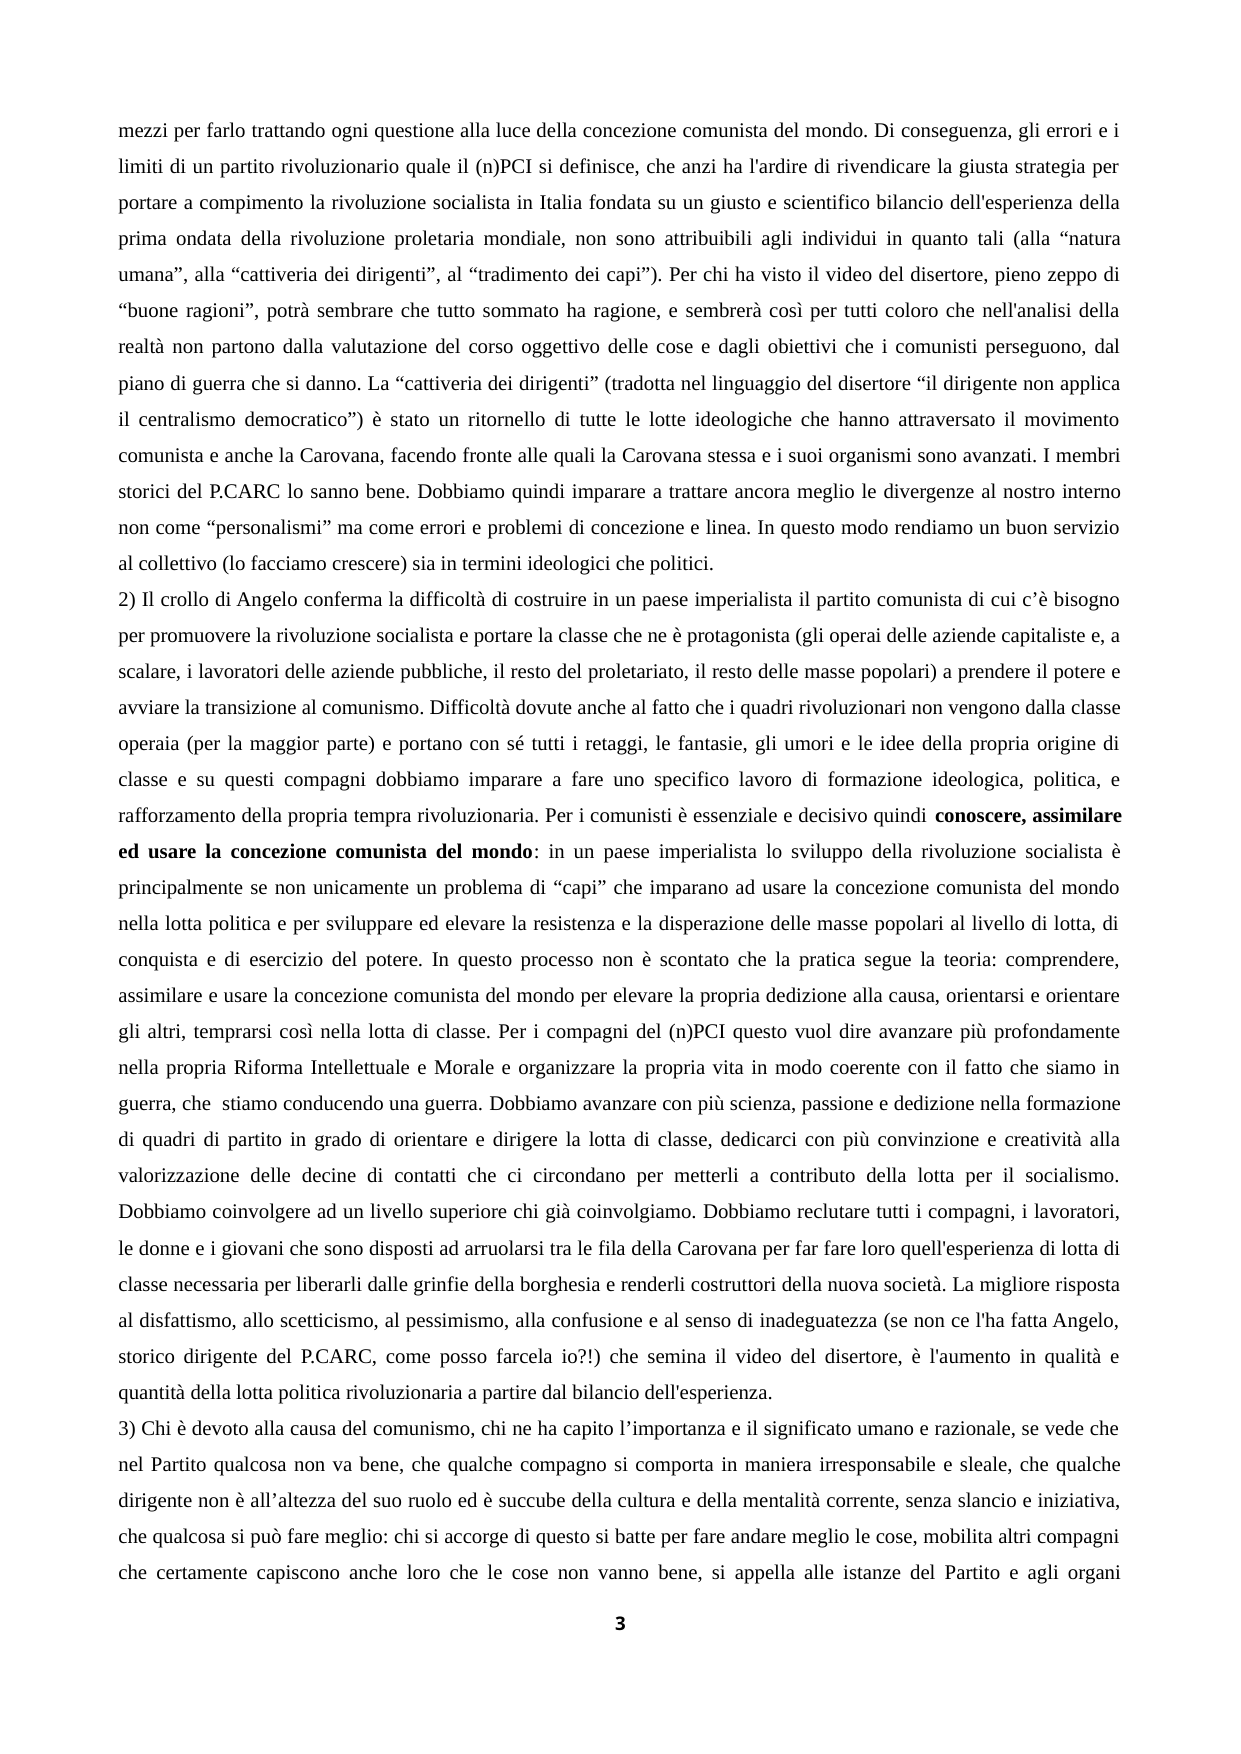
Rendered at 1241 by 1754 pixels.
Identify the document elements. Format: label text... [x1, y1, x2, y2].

text 3) Chi è devoto alla causa del comunismo, chi ne ha capito l’importanza e il significato umano e razionale, se vede che nel Partito qualcosa non va bene, che qualche compagno si comporta in maniera irresponsabile e sleale, che qualche dirigente non è all’altezza del suo ruolo ed è succube della cultura e della mentalità corrente, senza slancio e iniziativa, che qualcosa si può fare meglio: chi si accorge di questo si batte per fare andare meglio le cose, mobilita altri compagni che certamente capiscono anche loro che le cose non vanno bene, si appella alle istanze del Partito e agli organi [118, 1416, 1122, 1584]
text mezzi per farlo trattando ogni questione alla luce della concezione comunista del mondo. Di conseguenza, gli errori e i limiti di un partito rivoluzionario quale il (n)PCI si definisce, che anzi ha l'ardire di rivendicare la giusta strategia per portare a compimento la rivoluzione socialista in Italia fondata su un giusto e scientifico bilancio dell'esperienza della prima ondata della rivoluzione proletaria mondiale, non sono attribuibili agli individui in quanto tali (alla “natura umana”, alla “cattiveria dei dirigenti”, al “tradimento dei capi”). Per chi ha visto il video del disertore, pieno zeppo di “buone ragioni”, potrà sembrare che tutto sommato ha ragione, e sembrerà così per tutti coloro che nell'analisi della realtà non partono dalla valutazione del corso oggettivo delle cose e dagli obiettivi che i comunisti perseguono, dal piano di guerra che si danno. La “cattiveria dei dirigenti” (tradotta nel linguaggio del disertore “il dirigente non applica il centralismo democratico”) è stato un ritornello di tutte le lotte ideologiche che hanno attraversato il movimento comunista e anche la Carovana, facendo fronte alle quali la Carovana stessa e i suoi organismi sono avanzati. I membri storici del P.CARC lo sanno bene. Dobbiamo quindi imparare a trattare ancora meglio le divergenze al nostro interno non come “personalismi” ma come errori e problemi di concezione e linea. In questo modo rendiamo un buon servizio al collettivo (lo facciamo crescere) sia in termini ideologici che politici. [118, 118, 1122, 575]
text 2) Il crollo di Angelo conferma la difficoltà di costruire in un paese imperialista il partito comunista di cui c’è bisogno per promuovere la rivoluzione socialista e portare la classe che ne è protagonista (gli operai delle aziende capitaliste e, a scalare, i lavoratori delle aziende pubbliche, il resto del proletariato, il resto delle masse popolari) a prendere il potere e avviare la transizione al comunismo. Difficoltà dovute anche al fatto che i quadri rivoluzionari non vengono dalla classe operaia (per la maggior parte) e portano con sé tutti i retaggi, le fantasie, gli umori e le idee della propria origine di classe e su questi compagni dobbiamo imparare a fare uno specifico lavoro di formazione ideologica, politica, e rafforzamento della propria tempra rivoluzionaria. Per i comunisti è essenziale e decisivo quindi conoscere, assimilare ed usare la concezione comunista del mondo: in un paese imperialista lo sviluppo della rivoluzione socialista è principalmente se non unicamente un problema di “capi” che imparano ad usare la concezione comunista del mondo nella lotta politica e per sviluppare ed elevare la resistenza e la disperazione delle masse popolari al livello di lotta, di conquista e di esercizio del potere. In questo processo non è scontato che la pratica segue la teoria: comprendere, assimilare e usare la concezione comunista del mondo per elevare la propria dedizione alla causa, orientarsi e orientare gli altri, temprarsi così nella lotta di classe. Per i compagni del (n)PCI questo vuol dire avanzare più profondamente nella propria Riforma Intellettuale e Morale e organizzare la propria vita in modo coerente con il fatto che siamo in guerra, che stiamo conducendo una guerra. Dobbiamo avanzare con più scienza, passione e dedizione nella formazione di quadri di partito in grado di orientare e dirigere la lotta di classe, dedicarci con più convinzione e creatività alla valorizzazione delle decine di contatti che ci circondano per metterli a contributo della lotta per il socialismo. Dobbiamo coinvolgere ad un livello superiore chi già coinvolgiamo. Dobbiamo reclutare tutti i compagni, i lavoratori, le donne e i giovani che sono disposti ad arruolarsi tra le fila della Carovana per far fare loro quell'esperienza di lotta di classe necessaria per liberarli dalle grinfie della borghesia e renderli costruttori della nuova società. La migliore risposta al disfattismo, allo scetticismo, al pessimismo, alla confusione e al senso di inadeguatezza (se non ce l'ha fatta Angelo, storico dirigente del P.CARC, come posso farcela io?!) che semina il video del disertore, è l'aumento in qualità e quantità della lotta politica rivoluzionaria a partire dal bilancio dell'esperienza. [118, 587, 1122, 1404]
